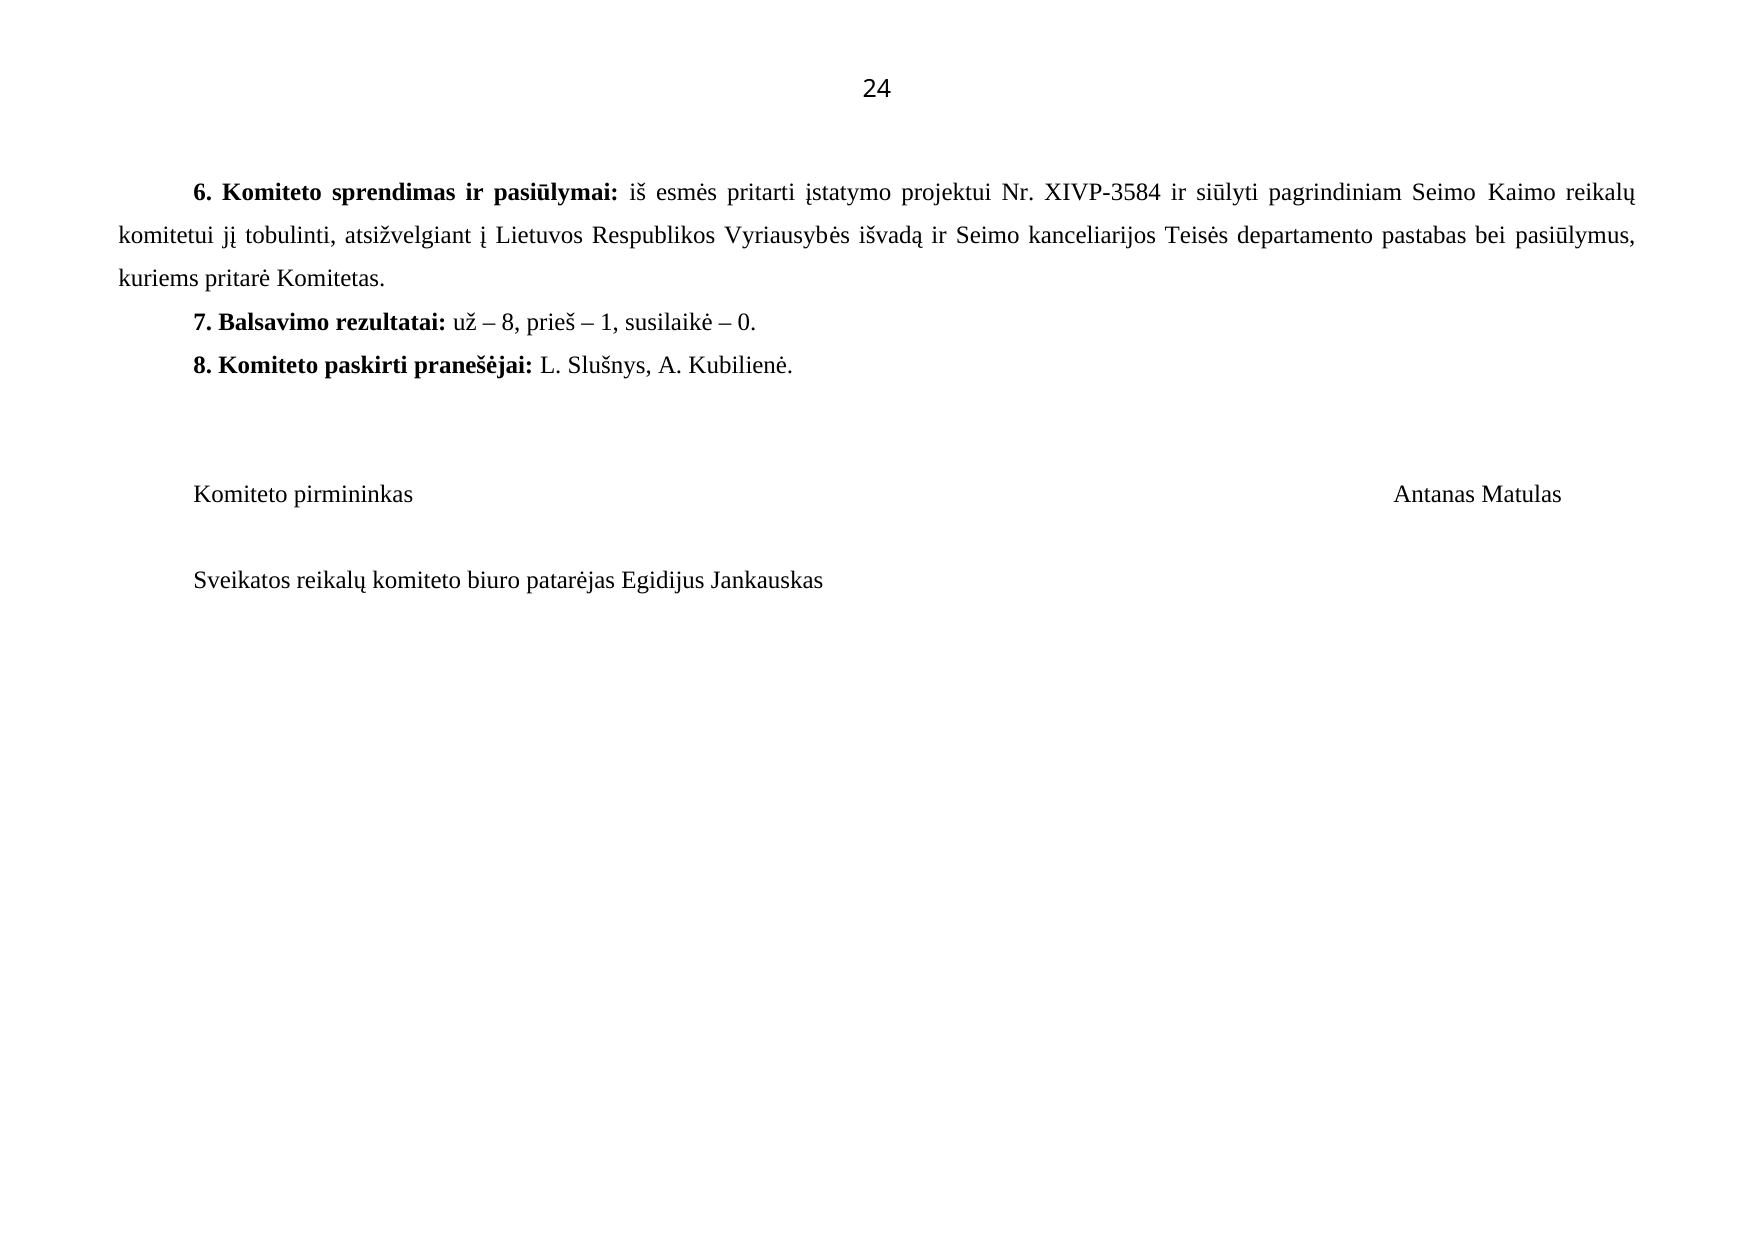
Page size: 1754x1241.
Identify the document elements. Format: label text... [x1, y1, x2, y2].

text 7. Balsavimo rezultatai: už – 8, prieš – 1, susilaikė – 0. [118, 307, 1635, 335]
text 6. Komiteto sprendimas ir pasiūlymai: iš esmės pritarti įstatymo projektui Nr. XIVP-3584 ir siūlyti pagrindiniam Seimo Kaimo reikalų komitetui jį tobulinti, atsižvelgiant į Lietuvos Respublikos Vyriausybės išvadą ir Seimo kanceliarijos Teisės departamento pastabas bei pasiūlymus, kuriems pritarė Komitetas. [118, 177, 1635, 292]
text 8. Komiteto paskirti pranešėjai: L. Slušnys, A. Kubilienė. [118, 350, 1635, 378]
text Sveikatos reikalų komiteto biuro patarėjas Egidijus Jankauskas [118, 565, 1635, 594]
text Komiteto pirmininkas Antanas Matulas [118, 479, 1635, 508]
